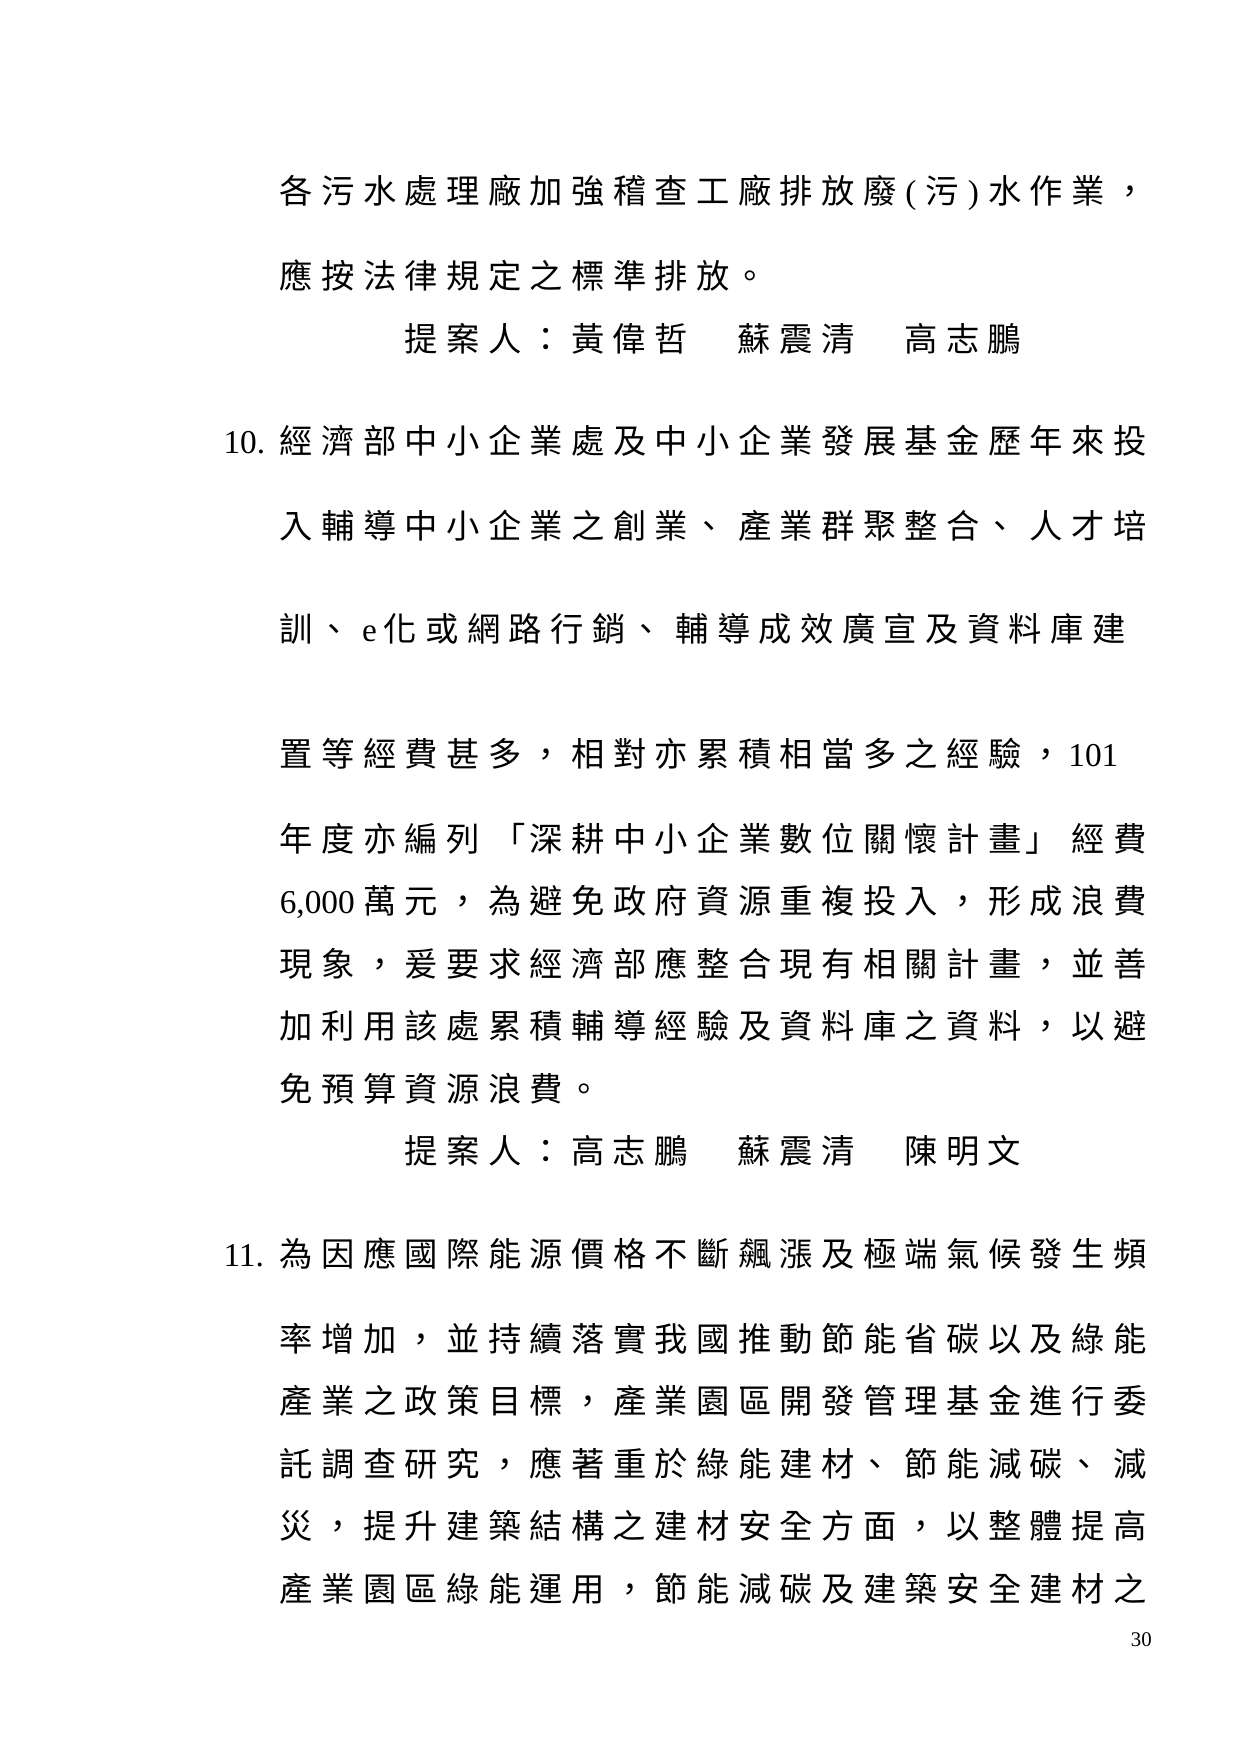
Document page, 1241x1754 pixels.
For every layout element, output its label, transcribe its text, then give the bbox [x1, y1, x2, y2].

text 提案人：黃偉哲 蘇震清 高志鵬 [396, 295, 1064, 358]
list 各污水處理廠加強稽查工廠排放廢(污)水作業，應按法律規定之標準排放。 [223, 108, 1150, 295]
text 提案人：高志鵬 蘇震清 陳明文 [396, 1108, 1064, 1170]
list 經濟部中小企業處及中小企業發展基金歷年來投入輔導中小企業之創業、產業群聚整合、人才培訓、e化或網路行銷、輔導成效廣宣及資料庫建置等經費甚多，相對亦累積相當多之經驗，101年度亦編列「深耕中小企業數位關懷計畫」經費6,000萬元，為避免政府資源重複投入，形成浪費現象，爰要求經濟部應整合現有相關計畫，並善加利用該處累積輔導經驗及資料庫之資料，以避免預算資源浪費。 [223, 358, 1150, 1108]
list 為因應國際能源價格不斷飆漲及極端氣候發生頻率增加，並持續落實我國推動節能省碳以及綠能產業之政策目標，產業園區開發管理基金進行委託調查研究，應著重於綠能建材、節能減碳、減災，提升建築結構之建材安全方面，以整體提高產業園區綠能運用，節能減碳及建築安全建材之 [223, 1170, 1150, 1608]
